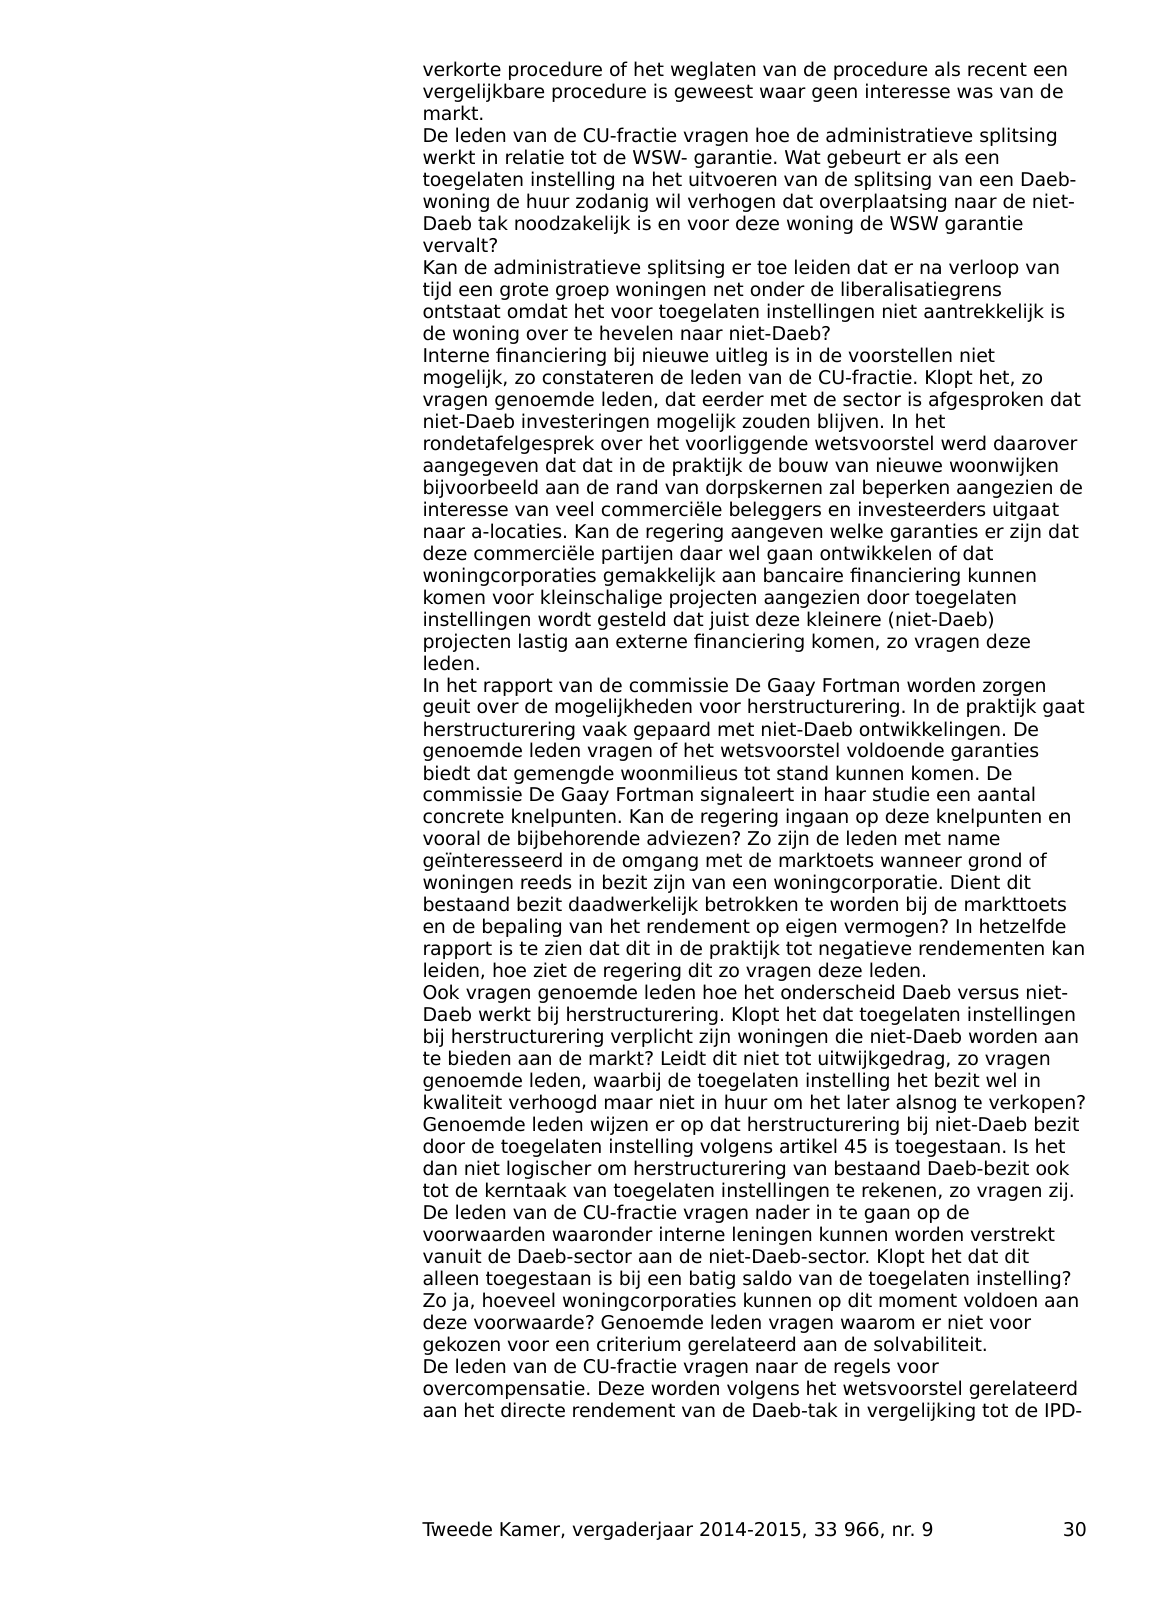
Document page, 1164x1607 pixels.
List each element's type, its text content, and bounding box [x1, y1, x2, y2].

text Kan de administratieve splitsing er toe leiden dat er na verloop van tijd een grote groep woningen net onder de liberalisatiegrens ontstaat omdat het voor toegelaten instellingen niet aantrekkelijk is de woning over te hevelen naar niet-Daeb? [422, 257, 1087, 345]
text Interne financiering bij nieuwe uitleg is in de voorstellen niet mogelijk, zo constateren de leden van de CU-fractie. Klopt het, zo vragen genoemde leden, dat eerder met de sector is afgesproken dat niet-Daeb investeringen mogelijk zouden blijven. In het rondetafelgesprek over het voorliggende wetsvoorstel werd daarover aangegeven dat dat in de praktijk de bouw van nieuwe woonwijken bijvoorbeeld aan de rand van dorpskernen zal beperken aangezien de interesse van veel commerciële beleggers en investeerders uitgaat naar a-locaties. Kan de regering aangeven welke garanties er zijn dat deze commerciële partijen daar wel gaan ontwikkelen of dat woningcorporaties gemakkelijk aan bancaire financiering kunnen komen voor kleinschalige projecten aangezien door toegelaten instellingen wordt gesteld dat juist deze kleinere (niet-Daeb) projecten lastig aan externe financiering komen, zo vragen deze leden. [422, 345, 1087, 674]
text verkorte procedure of het weglaten van de procedure als recent een vergelijkbare procedure is geweest waar geen interesse was van de markt. [422, 59, 1087, 125]
text Ook vragen genoemde leden hoe het onderscheid Daeb versus niet-Daeb werkt bij herstructurering. Klopt het dat toegelaten instellingen bij herstructurering verplicht zijn woningen die niet-Daeb worden aan te bieden aan de markt? Leidt dit niet tot uitwijkgedrag, zo vragen genoemde leden, waarbij de toegelaten instelling het bezit wel in kwaliteit verhoogd maar niet in huur om het later alsnog te verkopen? Genoemde leden wijzen er op dat herstructurering bij niet-Daeb bezit door de toegelaten instelling volgens artikel 45 is toegestaan. Is het dan niet logischer om herstructurering van bestaand Daeb-bezit ook tot de kerntaak van toegelaten instellingen te rekenen, zo vragen zij. [422, 982, 1087, 1202]
text De leden van de CU-fractie vragen nader in te gaan op de voorwaarden waaronder interne leningen kunnen worden verstrekt vanuit de Daeb-sector aan de niet-Daeb-sector. Klopt het dat dit alleen toegestaan is bij een batig saldo van de toegelaten instelling? Zo ja, hoeveel woningcorporaties kunnen op dit moment voldoen aan deze voorwaarde? Genoemde leden vragen waarom er niet voor gekozen voor een criterium gerelateerd aan de solvabiliteit. [422, 1202, 1087, 1356]
text De leden van de CU-fractie vragen naar de regels voor overcompensatie. Deze worden volgens het wetsvoorstel gerelateerd aan het directe rendement van de Daeb-tak in vergelijking tot de IPD-index. Genoemde leden vragen of dit niet te strikt is. Kan dit er niet toe leiden dat corporaties die hun financiële huishouding op orde hebben moeten gaan afdragen aan het Rijk terwijl er strikt genomen geen sprake is van overmatige staatssteun? Leidt dit niet tot strategisch gedrag om te voorkomen dat het rendement van de woningcorporatie te hoog is en moet worden afgedragen, zo vragen deze leden. [422, 1356, 1087, 1422]
text De leden van de CU-fractie vragen hoe de administratieve splitsing werkt in relatie tot de WSW- garantie. Wat gebeurt er als een toegelaten instelling na het uitvoeren van de splitsing van een Daeb-woning de huur zodanig wil verhogen dat overplaatsing naar de niet-Daeb tak noodzakelijk is en voor deze woning de WSW garantie vervalt? [422, 125, 1087, 257]
text In het rapport van de commissie De Gaay Fortman worden zorgen geuit over de mogelijkheden voor herstructurering. In de praktijk gaat herstructurering vaak gepaard met niet-Daeb ontwikkelingen. De genoemde leden vragen of het wetsvoorstel voldoende garanties biedt dat gemengde woonmilieus tot stand kunnen komen. De commissie De Gaay Fortman signaleert in haar studie een aantal concrete knelpunten. Kan de regering ingaan op deze knelpunten en vooral de bijbehorende adviezen? Zo zijn de leden met name geïnteresseerd in de omgang met de marktoets wanneer grond of woningen reeds in bezit zijn van een woningcorporatie. Dient dit bestaand bezit daadwerkelijk betrokken te worden bij de markttoets en de bepaling van het rendement op eigen vermogen? In hetzelfde rapport is te zien dat dit in de praktijk tot negatieve rendementen kan leiden, hoe ziet de regering dit zo vragen deze leden. [422, 674, 1087, 982]
